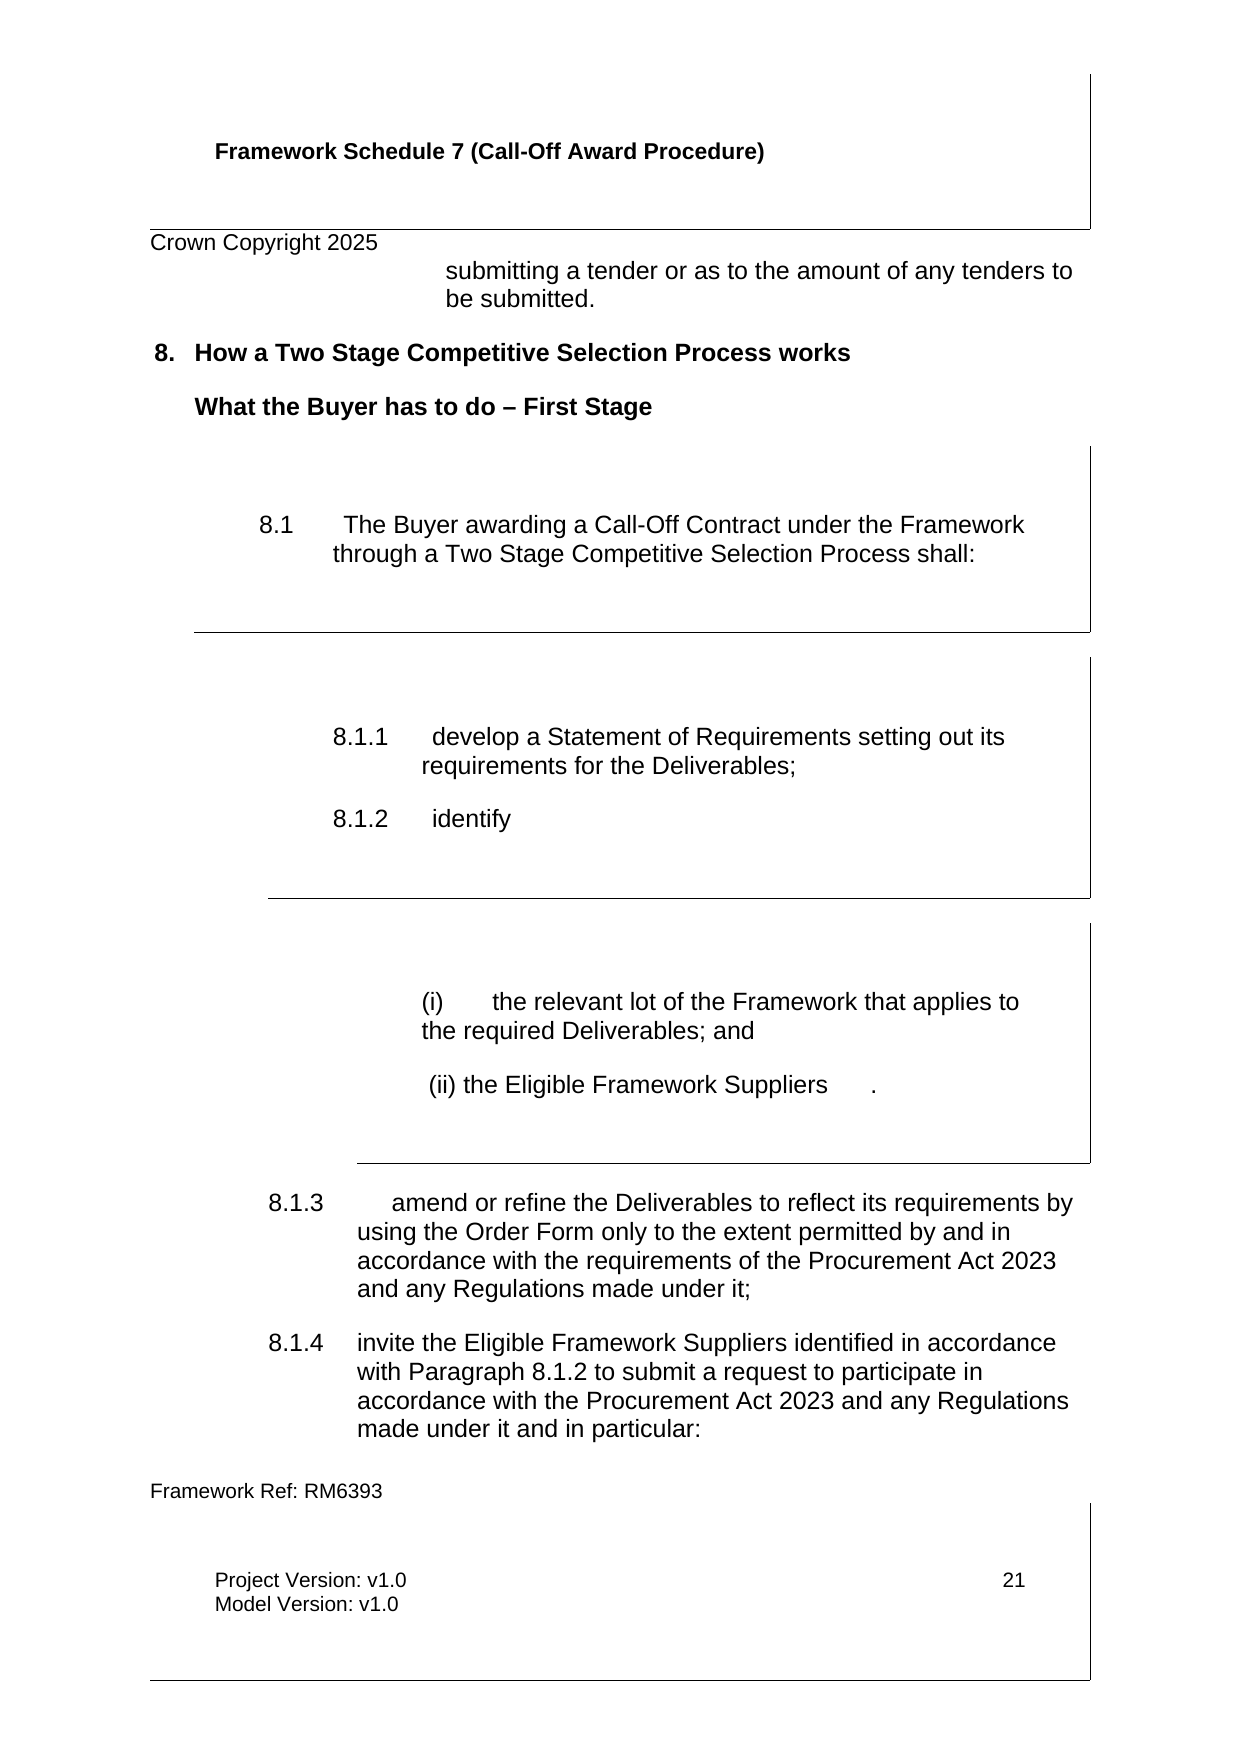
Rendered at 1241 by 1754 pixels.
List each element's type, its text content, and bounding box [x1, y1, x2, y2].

list invite the Eligible Framework Suppliers identified in accordance with Paragraph 8.1.2 to submit a request to participate in accordance with the Procurement Act 2023 and any Regulations made under it and in particular: [268, 1328, 1090, 1443]
list develop a Statement of Requirements setting out its requirements for the Deliverables; [268, 657, 1090, 740]
list The Buyer awarding a Call-Off Contract under the Framework through a Two Stage Competitive Selection Process shall: [194, 446, 1090, 632]
list identify [268, 740, 1090, 898]
text (i) the relevant lot of the Framework that applies to the required Deliverables; and [357, 923, 1090, 1005]
list submitting a tender or as to the amount of any tenders to be submitted. [357, 256, 1090, 313]
text (ii) the Eligible Framework Suppliers . [357, 1005, 1090, 1163]
text What the Buyer has to do – First Stage [194, 392, 1090, 421]
list amend or refine the Deliverables to reflect its requirements by using the Order Form only to the extent permitted by and in accordance with the requirements of the Procurement Act 2023 and any Regulations made under it; [268, 1188, 1090, 1303]
list How a Two Stage Competitive Selection Process works [150, 338, 1090, 367]
